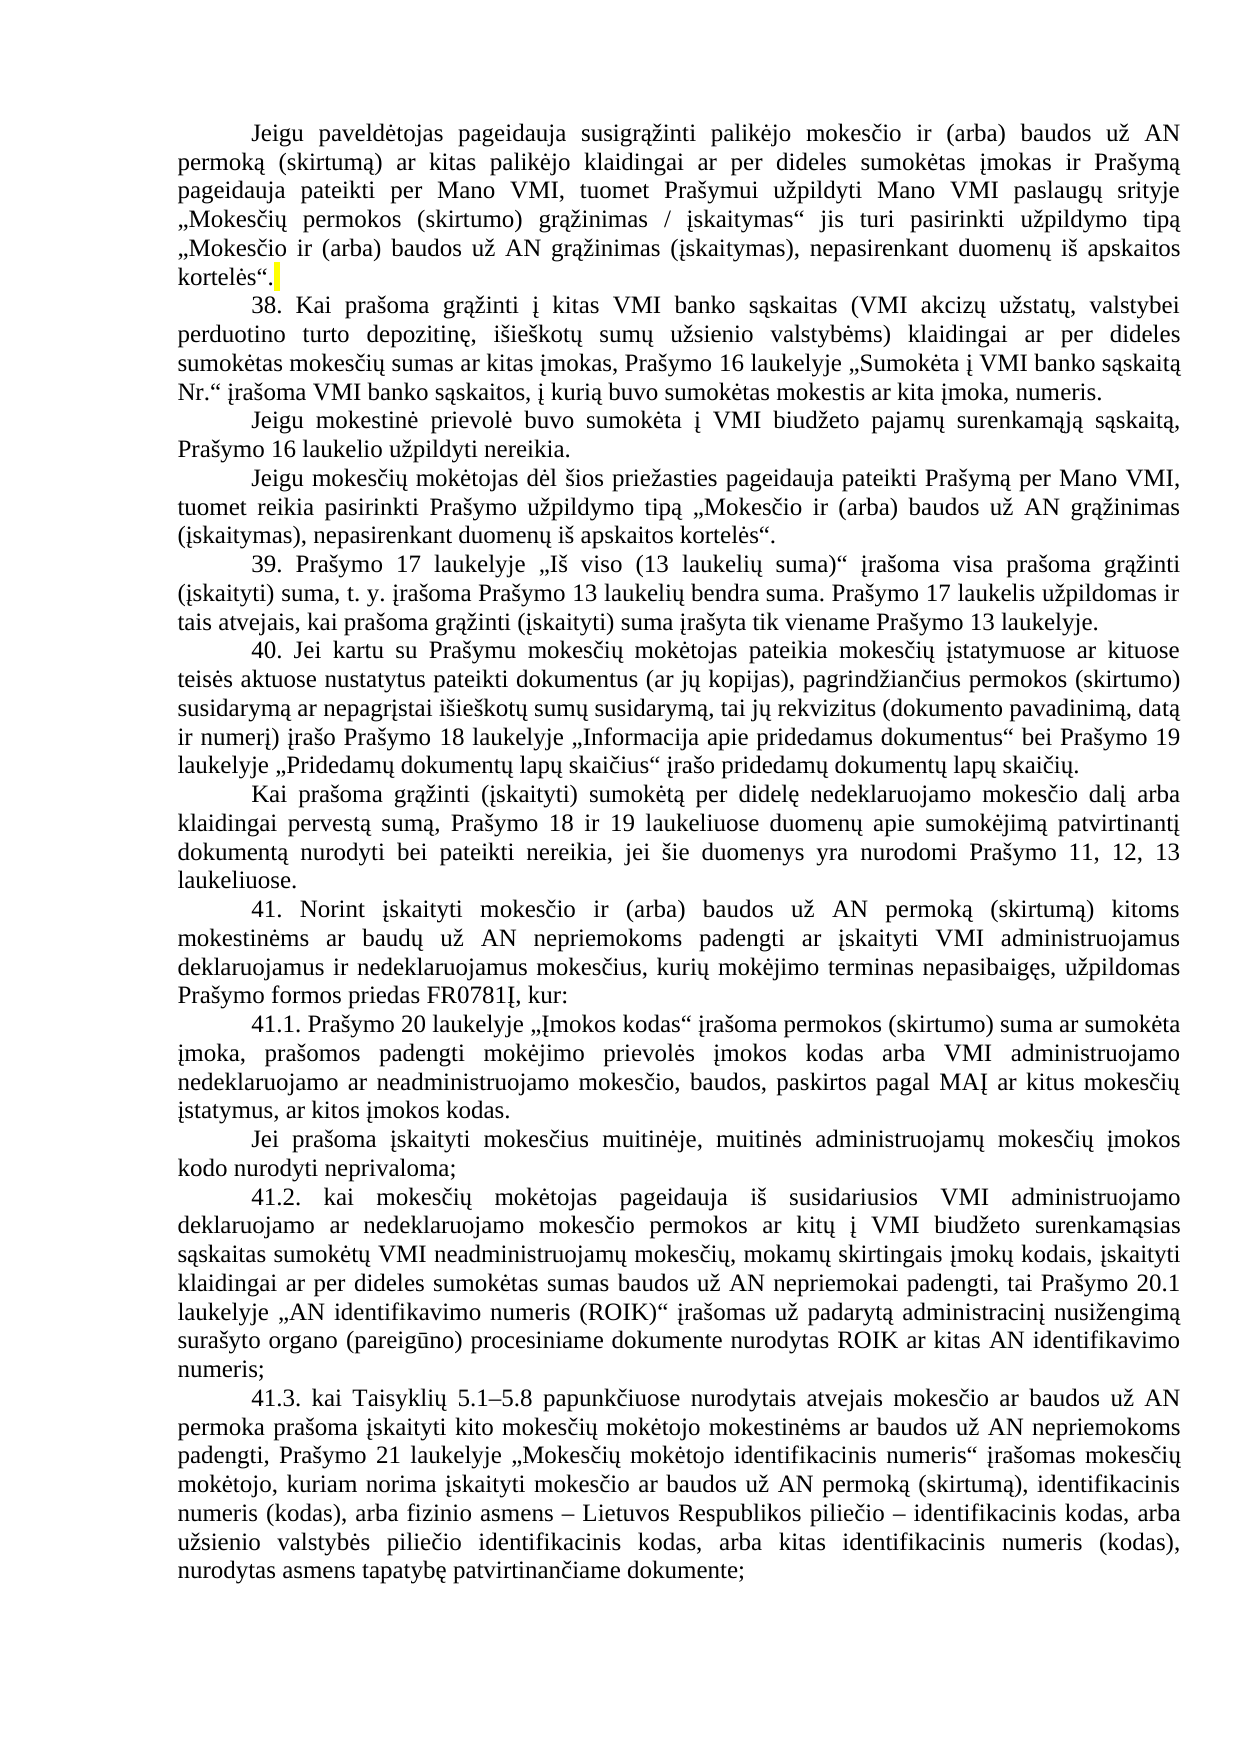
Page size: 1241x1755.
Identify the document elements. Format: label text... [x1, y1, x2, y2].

text 40. Jei kartu su Prašymu mokesčių mokėtojas pateikia mokesčių įstatymuose ar kituose teisės aktuose nustatytus pateikti dokumentus (ar jų kopijas), pagrindžiančius permokos (skirtumo) susidarymą ar nepagrįstai išieškotų sumų susidarymą, tai jų rekvizitus (dokumento pavadinimą, datą ir numerį) įrašo Prašymo 18 laukelyje „Informacija apie pridedamus dokumentus“ bei Prašymo 19 laukelyje „Pridedamų dokumentų lapų skaičius“ įrašo pridedamų dokumentų lapų skaičių. [177, 636, 1181, 779]
text Jeigu mokestinė prievolė buvo sumokėta į VMI biudžeto pajamų surenkamąją sąskaitą, Prašymo 16 laukelio užpildyti nereikia. [177, 406, 1181, 463]
text 41.1. Prašymo 20 laukelyje „Įmokos kodas“ įrašoma permokos (skirtumo) suma ar sumokėta įmoka, prašomos padengti mokėjimo prievolės įmokos kodas arba VMI administruojamo nedeklaruojamo ar neadministruojamo mokesčio, baudos, paskirtos pagal MAĮ ar kitus mokesčių įstatymus, ar kitos įmokos kodas. [177, 1009, 1181, 1124]
text Jei prašoma įskaityti mokesčius muitinėje, muitinės administruojamų mokesčių įmokos kodo nurodyti neprivaloma; [177, 1124, 1181, 1182]
text Jeigu paveldėtojas pageidauja susigrąžinti palikėjo mokesčio ir (arba) baudos už AN permoką (skirtumą) ar kitas palikėjo klaidingai ar per dideles sumokėtas įmokas ir Prašymą pageidauja pateikti per Mano VMI, tuomet Prašymui užpildyti Mano VMI paslaugų srityje „Mokesčių permokos (skirtumo) grąžinimas / įskaitymas“ jis turi pasirinkti užpildymo tipą „Mokesčio ir (arba) baudos už AN grąžinimas (įskaitymas), nepasirenkant duomenų iš apskaitos kortelės“. [177, 118, 1181, 291]
text 39. Prašymo 17 laukelyje „Iš viso (13 laukelių suma)“ įrašoma visa prašoma grąžinti (įskaityti) suma, t. y. įrašoma Prašymo 13 laukelių bendra suma. Prašymo 17 laukelis užpildomas ir tais atvejais, kai prašoma grąžinti (įskaityti) suma įrašyta tik viename Prašymo 13 laukelyje. [177, 549, 1181, 636]
text 38. Kai prašoma grąžinti į kitas VMI banko sąskaitas (VMI akcizų užstatų, valstybei perduotino turto depozitinę, išieškotų sumų užsienio valstybėms) klaidingai ar per dideles sumokėtas mokesčių sumas ar kitas įmokas, Prašymo 16 laukelyje „Sumokėta į VMI banko sąskaitą Nr.“ įrašoma VMI banko sąskaitos, į kurią buvo sumokėtas mokestis ar kita įmoka, numeris. [177, 291, 1181, 406]
text Kai prašoma grąžinti (įskaityti) sumokėtą per didelę nedeklaruojamo mokesčio dalį arba klaidingai pervestą sumą, Prašymo 18 ir 19 laukeliuose duomenų apie sumokėjimą patvirtinantį dokumentą nurodyti bei pateikti nereikia, jei šie duomenys yra nurodomi Prašymo 11, 12, 13 laukeliuose. [177, 779, 1181, 894]
text Jeigu mokesčių mokėtojas dėl šios priežasties pageidauja pateikti Prašymą per Mano VMI, tuomet reikia pasirinkti Prašymo užpildymo tipą „Mokesčio ir (arba) baudos už AN grąžinimas (įskaitymas), nepasirenkant duomenų iš apskaitos kortelės“. [177, 463, 1181, 549]
text 41.3. kai Taisyklių 5.1–5.8 papunkčiuose nurodytais atvejais mokesčio ar baudos už AN permoka prašoma įskaityti kito mokesčių mokėtojo mokestinėms ar baudos už AN nepriemokoms padengti, Prašymo 21 laukelyje „Mokesčių mokėtojo identifikacinis numeris“ įrašomas mokesčių mokėtojo, kuriam norima įskaityti mokesčio ar baudos už AN permoką (skirtumą), identifikacinis numeris (kodas), arba fizinio asmens – Lietuvos Respublikos piliečio – identifikacinis kodas, arba užsienio valstybės piliečio identifikacinis kodas, arba kitas identifikacinis numeris (kodas), nurodytas asmens tapatybę patvirtinančiame dokumente; [177, 1383, 1181, 1584]
text 41.2. kai mokesčių mokėtojas pageidauja iš susidariusios VMI administruojamo deklaruojamo ar nedeklaruojamo mokesčio permokos ar kitų į VMI biudžeto surenkamąsias sąskaitas sumokėtų VMI neadministruojamų mokesčių, mokamų skirtingais įmokų kodais, įskaityti klaidingai ar per dideles sumokėtas sumas baudos už AN nepriemokai padengti, tai Prašymo 20.1 laukelyje „AN identifikavimo numeris (ROIK)“ įrašomas už padarytą administracinį nusižengimą surašyto organo (pareigūno) procesiniame dokumente nurodytas ROIK ar kitas AN identifikavimo numeris; [177, 1182, 1181, 1383]
text 41. Norint įskaityti mokesčio ir (arba) baudos už AN permoką (skirtumą) kitoms mokestinėms ar baudų už AN nepriemokoms padengti ar įskaityti VMI administruojamus deklaruojamus ir nedeklaruojamus mokesčius, kurių mokėjimo terminas nepasibaigęs, užpildomas Prašymo formos priedas FR0781Į, kur: [177, 894, 1181, 1009]
